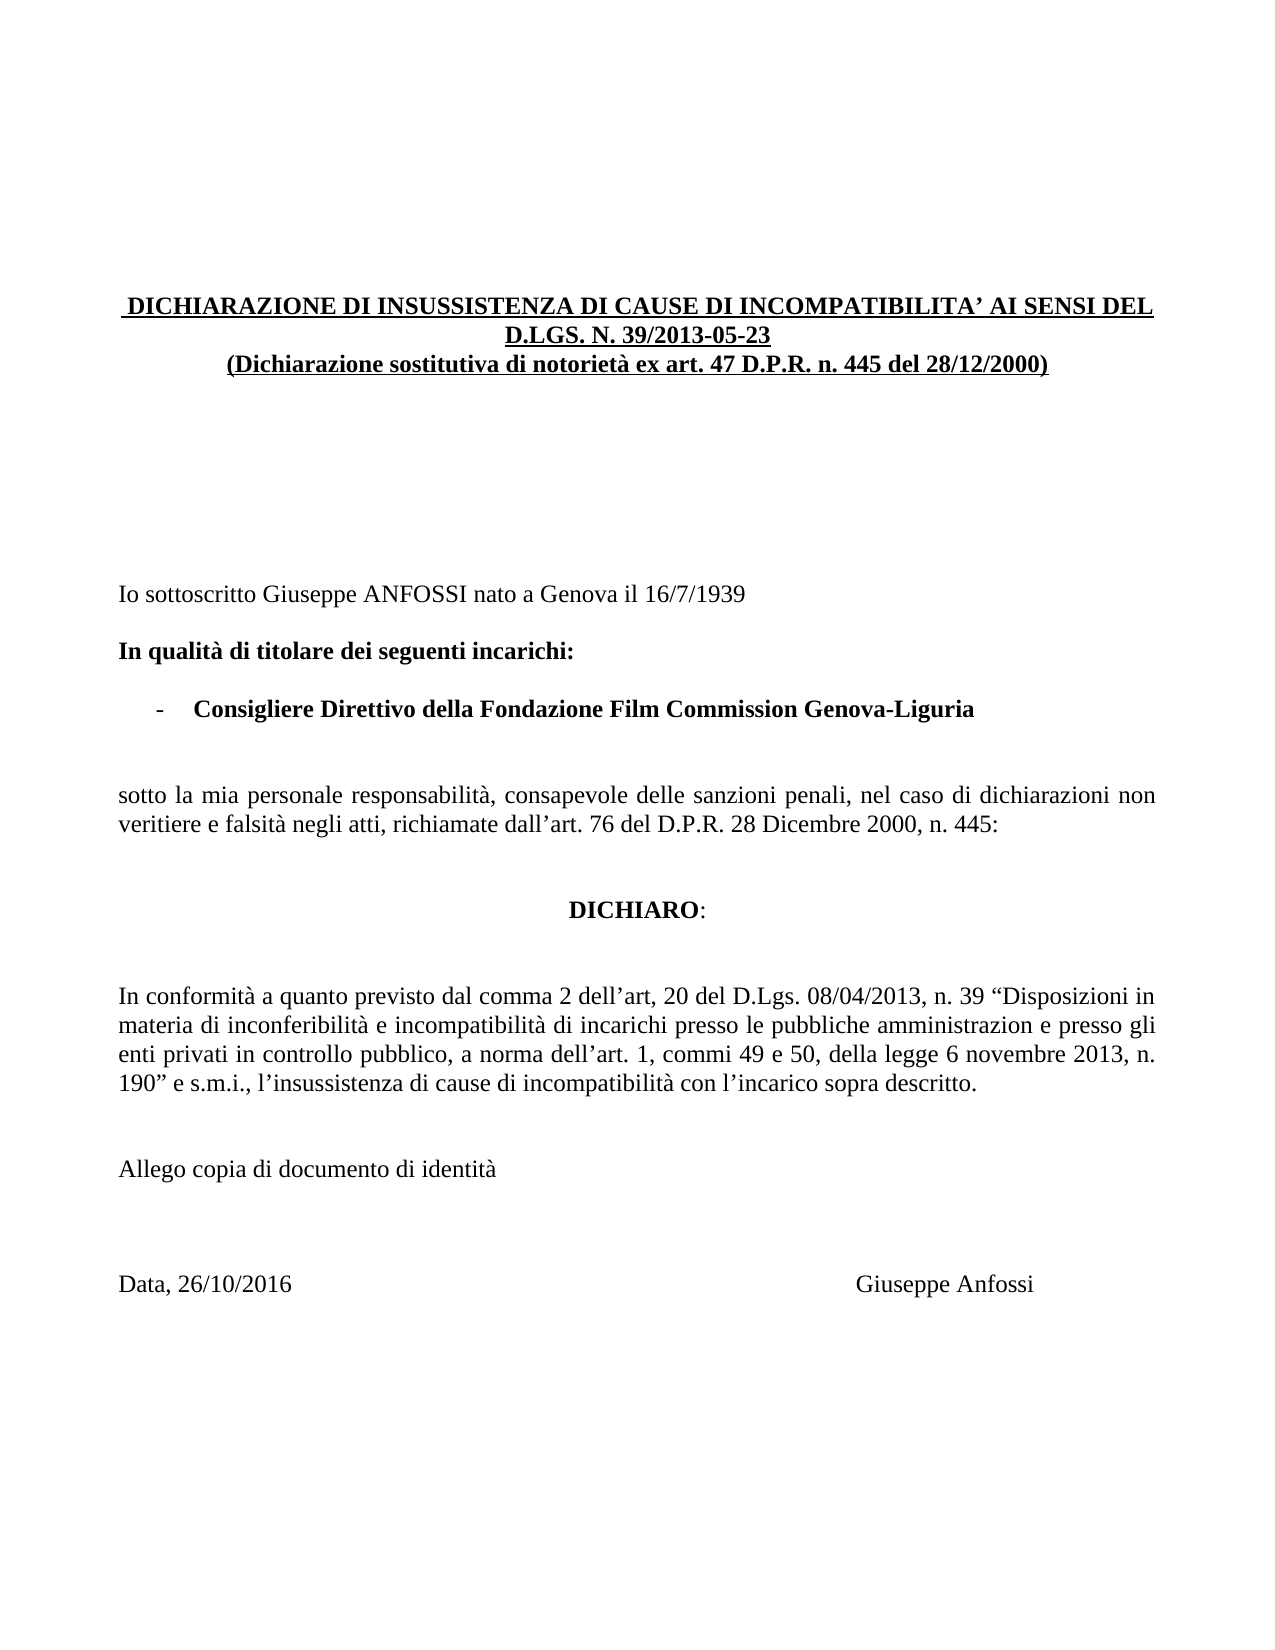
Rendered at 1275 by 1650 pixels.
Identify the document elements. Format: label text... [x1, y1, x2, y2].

text sotto la mia personale responsabilità, consapevole delle sanzioni penali, nel caso di dichiarazioni non veritiere e falsità negli atti, richiamate dall’art. 76 del D.P.R. 28 Dicembre 2000, n. 445: [118, 780, 1157, 838]
text In conformità a quanto previsto dal comma 2 dell’art, 20 del D.Lgs. 08/04/2013, n. 39 “Disposizioni in materia di inconferibilità e incompatibilità di incarichi presso le pubbliche amministrazion e presso gli enti privati in controllo pubblico, a norma dell’art. 1, commi 49 e 50, della legge 6 novembre 2013, n. 190” e s.m.i., l’insussistenza di cause di incompatibilità con l’incarico sopra descritto. [118, 981, 1157, 1096]
text In qualità di titolare dei seguenti incarichi: [118, 636, 1157, 665]
text Io sottoscritto Giuseppe ANFOSSI nato a Genova il 16/7/1939 [118, 579, 1157, 608]
text Allego copia di documento di identità [118, 1154, 1157, 1183]
text Data, 26/10/2016 Giuseppe Anfossi [118, 1269, 1157, 1298]
text (Dichiarazione sostitutiva di notorietà ex art. 47 D.P.R. n. 445 del 28/12/2000) [118, 349, 1157, 378]
list Consigliere Direttivo della Fondazione Film Commission Genova-Liguria [156, 694, 1157, 723]
text DICHIARO: [118, 895, 1157, 924]
text DICHIARAZIONE DI INSUSSISTENZA DI CAUSE DI INCOMPATIBILITA’ AI SENSI DEL D.LGS. N. 39/2013-05-23 [118, 291, 1157, 349]
